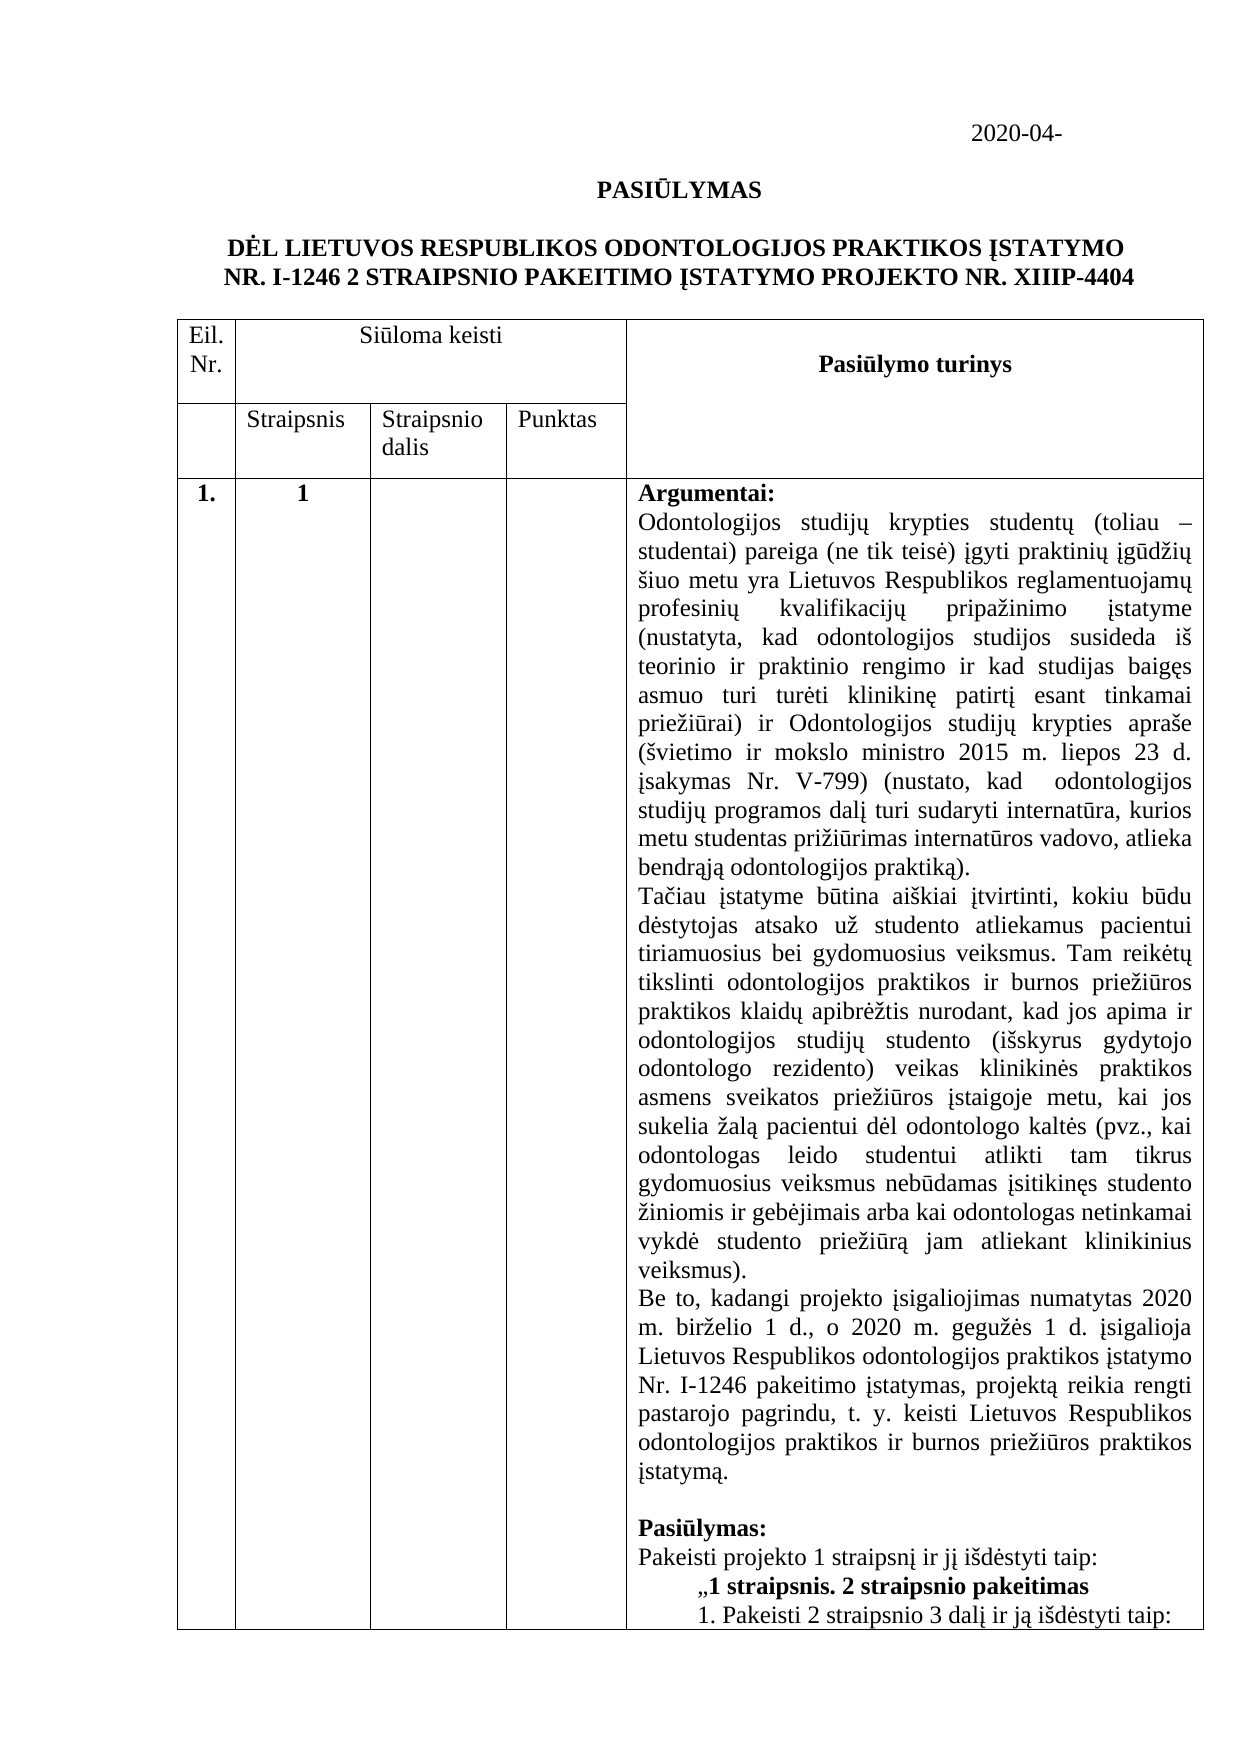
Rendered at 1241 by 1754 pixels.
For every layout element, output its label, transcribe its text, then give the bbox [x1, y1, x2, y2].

table_header Pasiūlymo turinys [627, 320, 1203, 477]
text NR. I-1246 2 STRAIPSNIO PAKEITIMO ĮSTATYMO PROJEKTO NR. XIIIP-4404 [177, 262, 1181, 291]
table_cell [371, 479, 506, 1628]
table_cell [507, 479, 626, 1628]
table_header Siūloma keisti [236, 320, 626, 403]
table_cell 1. [178, 479, 235, 1628]
text DĖL LIETUVOS RESPUBLIKOS ODONTOLOGIJOS PRAKTIKOS ĮSTATYMO [177, 233, 1181, 262]
table_cell Argumentai: Odontologijos studijų krypties studentų (toliau – studentai) pareiga (ne tik teisė) įgyti praktinių įgūdžių šiuo metu yra Lietuvos Respublikos reglamentuojamų profesinių kvalifikacijų pripažinimo įstatyme (nustatyta, kad odontologijos studijos susideda iš teorinio ir praktinio rengimo ir kad studijas baigęs asmuo turi turėti klinikinę patirtį esant tinkamai priežiūrai) ir Odontologijos studijų krypties apraše (švietimo ir mokslo ministro 2015 m. liepos 23 d. įsakymas Nr. V-799) (nustato, kad odontologijos studijų programos dalį turi sudaryti internatūra, kurios metu studentas prižiūrimas internatūros vadovo, atlieka bendrąją odontologijos praktiką). Tačiau įstatyme būtina aiškiai įtvirtinti, kokiu būdu dėstytojas atsako už studento atliekamus pacientui tiriamuosius bei gydomuosius veiksmus. Tam reikėtų tikslinti odontologijos praktikos ir burnos priežiūros praktikos klaidų apibrėžtis nurodant, kad jos apima ir odontologijos studijų studento (išskyrus gydytojo odontologo rezidento) veikas klinikinės praktikos asmens sveikatos priežiūros įstaigoje metu, kai jos sukelia žalą pacientui dėl odontologo kaltės (pvz., kai odontologas leido studentui atlikti tam tikrus gydomuosius veiksmus nebūdamas įsitikinęs studento žiniomis ir gebėjimais arba kai odontologas netinkamai vykdė studento priežiūrą jam atliekant klinikinius veiksmus). Be to, kadangi projekto įsigaliojimas numatytas 2020 m. birželio 1 d., o 2020 m. gegužės 1 d. įsigalioja Lietuvos Respublikos odontologijos praktikos įstatymo Nr. I-1246 pakeitimo įstatymas, projektą reikia rengti pastarojo pagrindu, t. y. keisti Lietuvos Respublikos odontologijos praktikos ir burnos priežiūros praktikos įstatymą. Pasiūlymas: Pakeisti projekto 1 straipsnį ir jį išdėstyti taip: „1 straipsnis. 2 straipsnio pakeitimas 1. Pakeisti 2 straipsnio 3 dalį ir ją išdėstyti taip: [627, 479, 1203, 1628]
table_cell [178, 404, 235, 477]
table_cell Straipsnio dalis [371, 404, 506, 477]
table_cell 1 [236, 479, 370, 1628]
table_header Eil. Nr. [178, 320, 235, 403]
table_cell Punktas [507, 404, 626, 477]
text 2020-04- [717, 118, 1181, 147]
text PASIŪLYMAS [177, 176, 1181, 204]
table_cell Straipsnis [236, 404, 370, 477]
